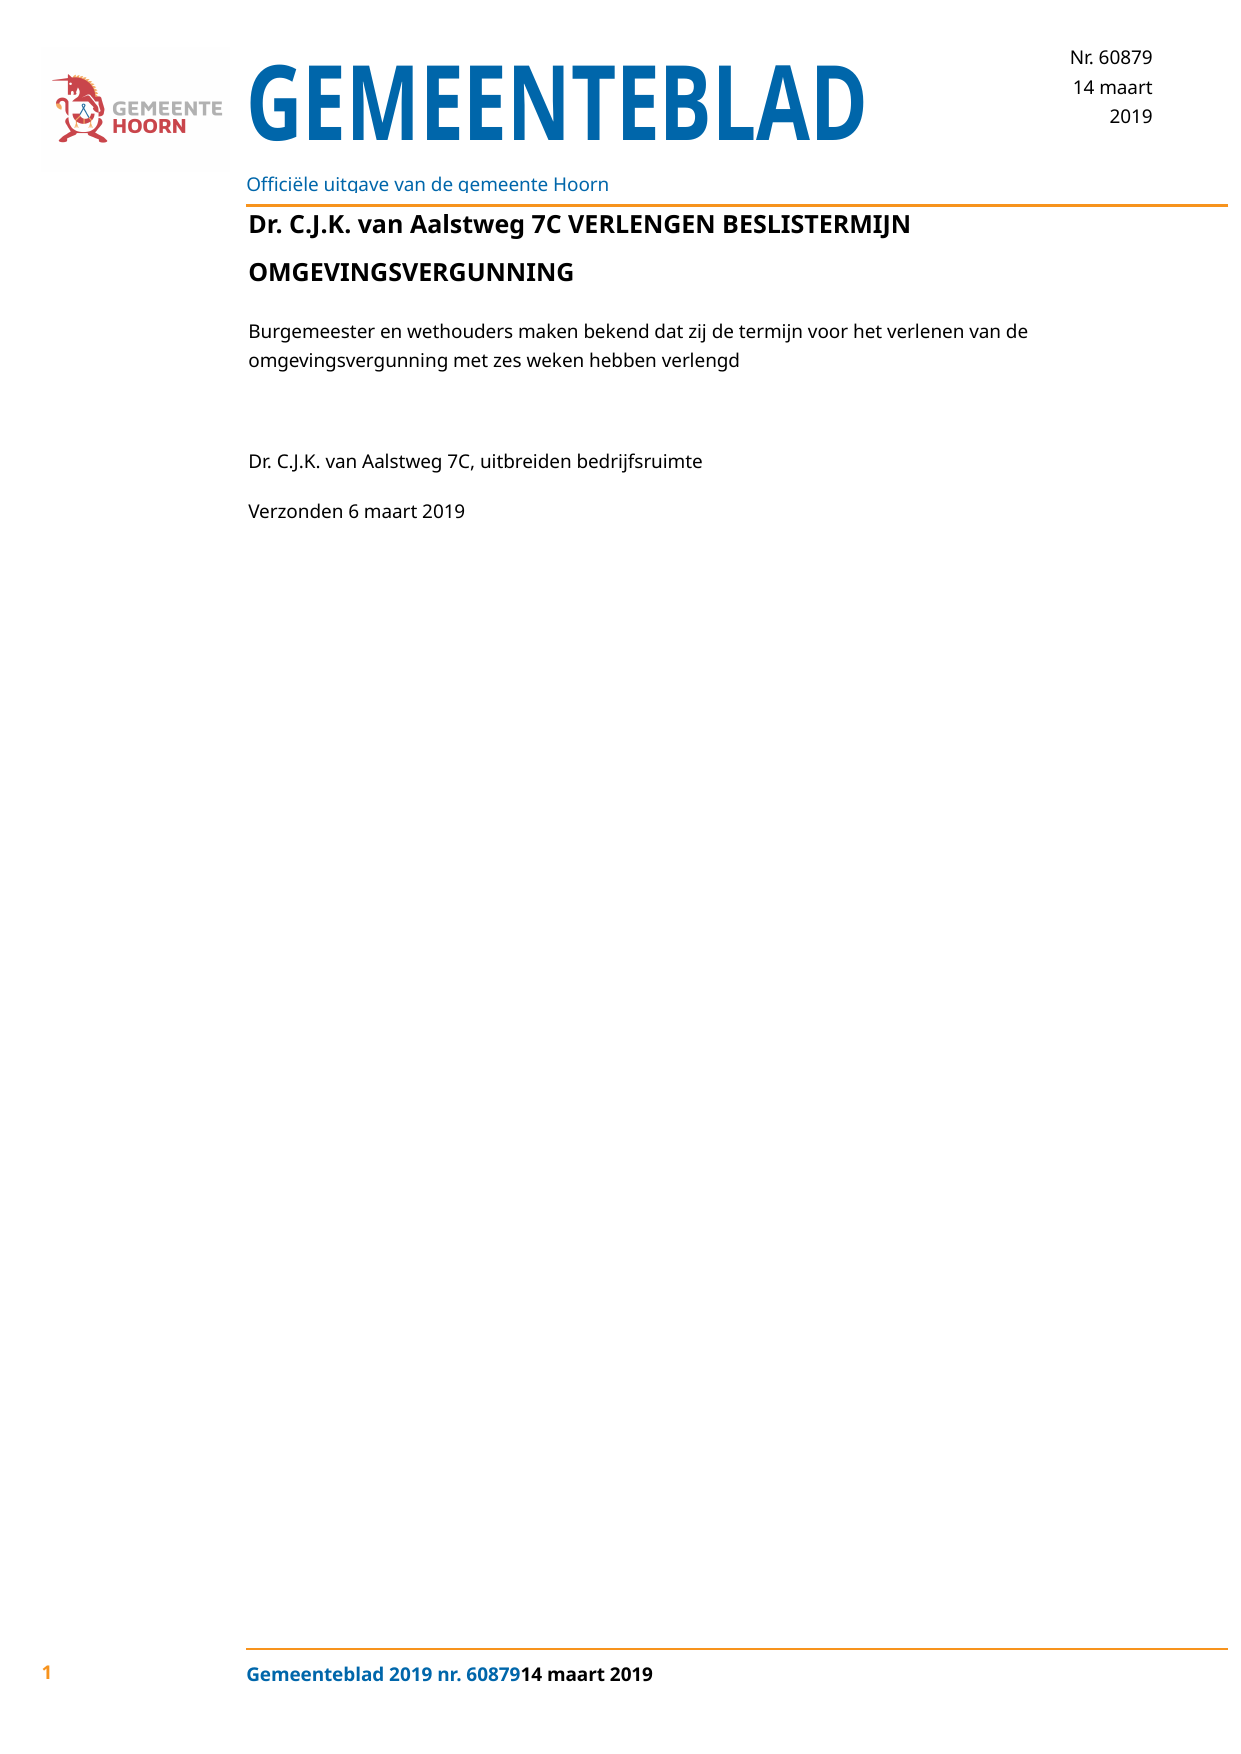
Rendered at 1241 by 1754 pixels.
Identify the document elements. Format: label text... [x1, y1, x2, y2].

text Verzonden 6 maart 2019 [248, 499, 1152, 524]
text Burgemeester en wethouders maken bekend dat zij de termijn voor het verlenen van de omgevingsvergunning met zes weken hebben verlengd [248, 318, 1152, 373]
text Dr. C.J.K. van Aalstweg 7C, uitbreiden bedrijfsruimte [248, 448, 1152, 474]
text Dr. C.J.K. van Aalstweg 7C VERLENGEN BESLISTERMIJN OMGEVINGSVERGUNNING [248, 207, 1152, 288]
picture [41, 47, 231, 172]
